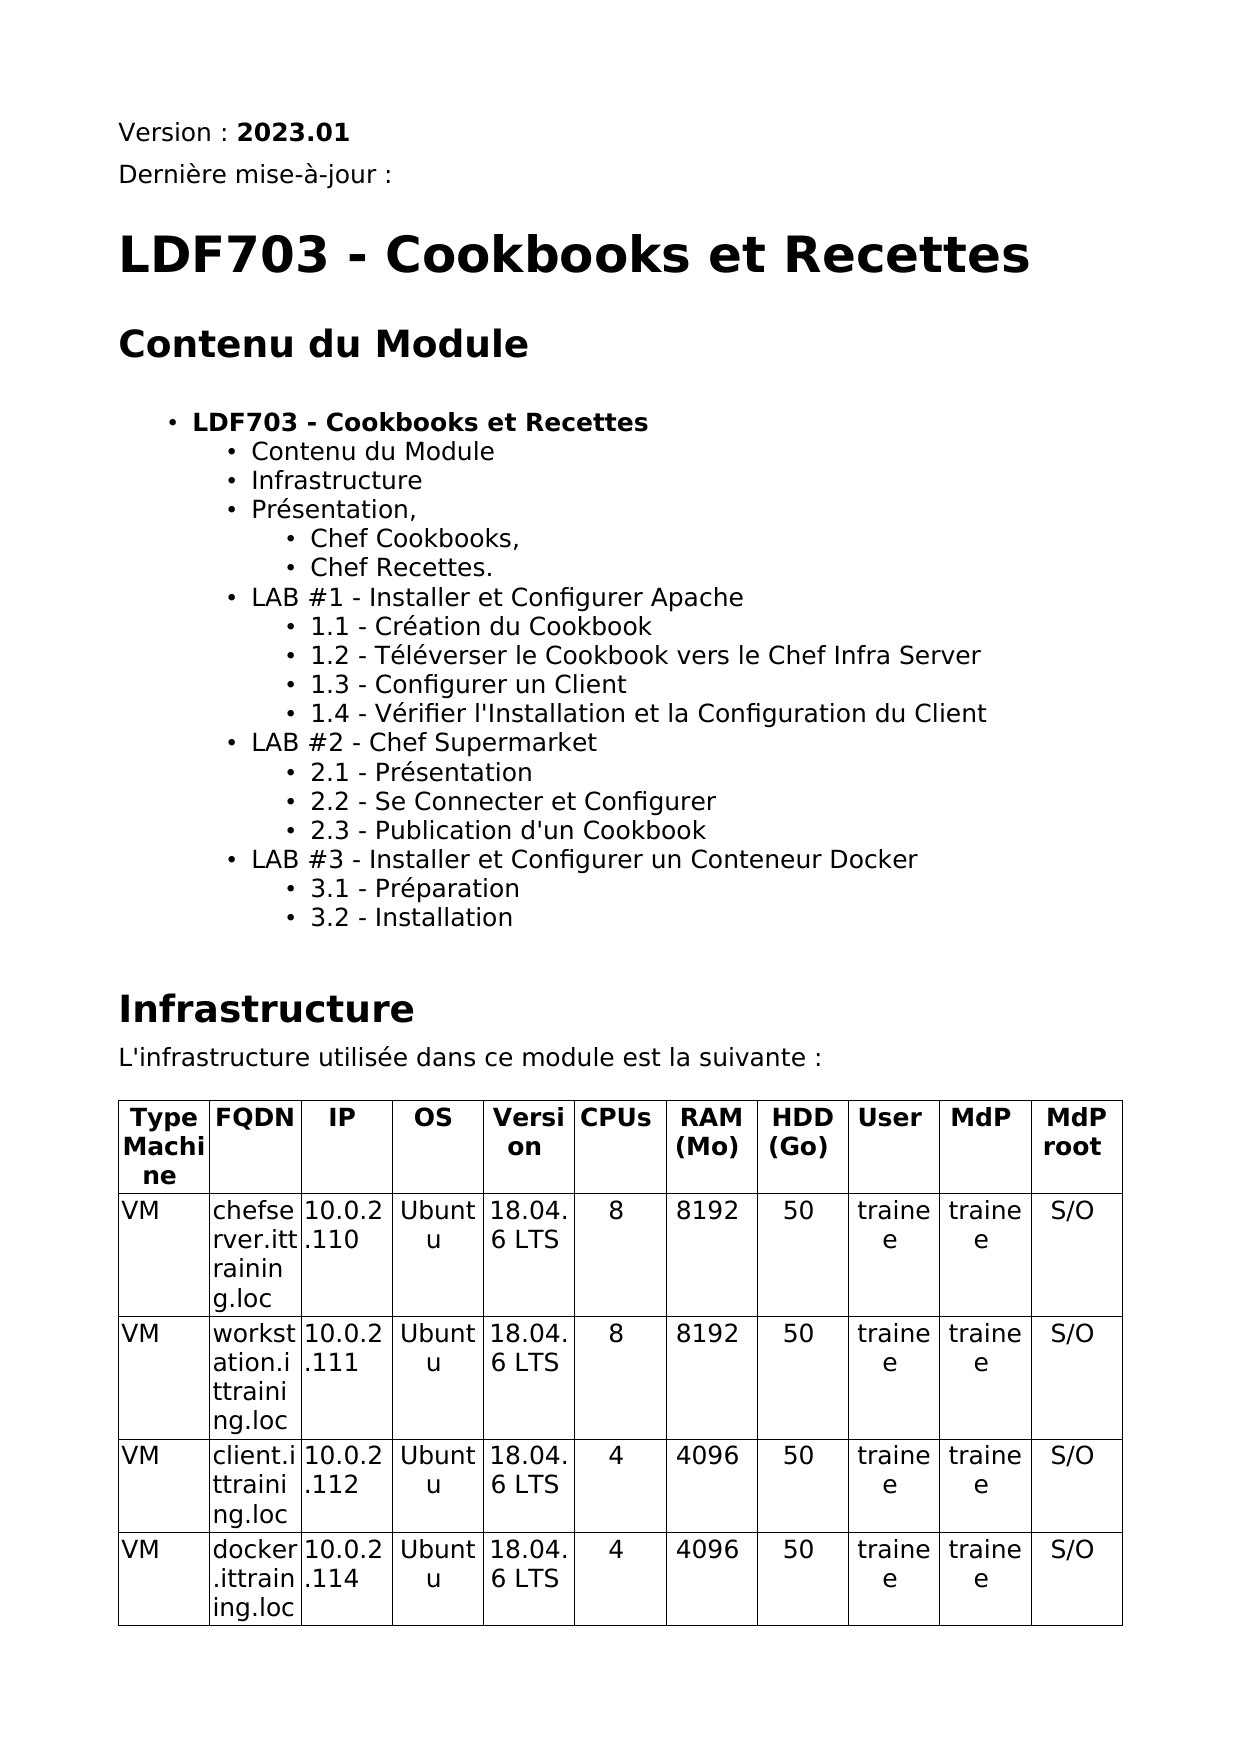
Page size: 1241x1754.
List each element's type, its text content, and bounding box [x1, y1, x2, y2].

table_cell VM [119, 1533, 209, 1625]
table_header IP [302, 1101, 392, 1193]
table_cell Ubuntu [393, 1194, 483, 1316]
table_cell S/O [1032, 1194, 1122, 1316]
list LAB #1 - Installer et Configurer Apache [236, 583, 1122, 612]
table_cell 18.04.6 LTS [484, 1533, 574, 1625]
list 1.4 - Vérifier l'Installation et la Configuration du Client [295, 699, 1122, 729]
list Présentation, [236, 495, 1122, 524]
table_cell 50 [758, 1440, 848, 1532]
text Dernière mise-à-jour : [118, 160, 1122, 189]
table_cell trainee [940, 1440, 1031, 1532]
table_cell 10.0.2.111 [302, 1317, 392, 1438]
table_cell workstation.ittraining.loc [210, 1317, 301, 1438]
table_header User [849, 1101, 939, 1193]
table_header OS [393, 1101, 483, 1193]
table_cell trainee [849, 1194, 939, 1316]
table_cell 4096 [667, 1440, 757, 1532]
list Infrastructure [236, 466, 1122, 495]
table_cell Ubuntu [393, 1440, 483, 1532]
table_cell 8 [575, 1317, 666, 1438]
table_cell trainee [940, 1194, 1031, 1316]
table_cell Ubuntu [393, 1533, 483, 1625]
list 2.2 - Se Connecter et Configurer [295, 787, 1122, 816]
table_cell client.ittraining.loc [210, 1440, 301, 1532]
list LDF703 - Cookbooks et Recettes [177, 408, 1122, 437]
list 2.1 - Présentation [295, 758, 1122, 787]
table_cell trainee [849, 1317, 939, 1438]
table_cell VM [119, 1194, 209, 1316]
list Chef Recettes. [295, 554, 1122, 583]
table_header MdP [940, 1101, 1031, 1193]
table_cell 8 [575, 1194, 666, 1316]
table_cell trainee [940, 1317, 1031, 1438]
table_cell 50 [758, 1194, 848, 1316]
table_cell 18.04.6 LTS [484, 1317, 574, 1438]
table_cell trainee [849, 1440, 939, 1532]
subtitle Contenu du Module [118, 322, 1122, 366]
list 1.3 - Configurer un Client [295, 670, 1122, 699]
table_cell S/O [1032, 1440, 1122, 1532]
list 3.1 - Préparation [295, 874, 1122, 904]
list 1.1 - Création du Cookbook [295, 612, 1122, 641]
list LAB #2 - Chef Supermarket [236, 729, 1122, 758]
list Contenu du Module [236, 437, 1122, 466]
list LAB #3 - Installer et Configurer un Conteneur Docker [236, 845, 1122, 874]
table_cell trainee [940, 1533, 1031, 1625]
text L'infrastructure utilisée dans ce module est la suivante : [118, 1043, 1122, 1073]
table_header RAM (Mo) [667, 1101, 757, 1193]
table_header FQDN [210, 1101, 301, 1193]
table_cell VM [119, 1440, 209, 1532]
list Chef Cookbooks, [295, 524, 1122, 554]
table_cell 10.0.2.114 [302, 1533, 392, 1625]
table_cell 4 [575, 1533, 666, 1625]
table_cell VM [119, 1317, 209, 1438]
table_cell 10.0.2.112 [302, 1440, 392, 1532]
table_cell 4096 [667, 1533, 757, 1625]
subtitle LDF703 - Cookbooks et Recettes [118, 226, 1122, 285]
table_header CPUs [575, 1101, 666, 1193]
table_cell 4 [575, 1440, 666, 1532]
table_cell chefserver.ittraining.loc [210, 1194, 301, 1316]
table_cell Ubuntu [393, 1317, 483, 1438]
table_header MdP root [1032, 1101, 1122, 1193]
list 1.2 - Téléverser le Cookbook vers le Chef Infra Server [295, 641, 1122, 670]
table_cell docker.ittraining.loc [210, 1533, 301, 1625]
table_cell 50 [758, 1533, 848, 1625]
table_cell 50 [758, 1317, 848, 1438]
table_cell trainee [849, 1533, 939, 1625]
table_cell 10.0.2.110 [302, 1194, 392, 1316]
list 3.2 - Installation [295, 904, 1122, 933]
table_header Version [484, 1101, 574, 1193]
table_cell 18.04.6 LTS [484, 1194, 574, 1316]
subtitle Infrastructure [118, 987, 1122, 1031]
table_cell 8192 [667, 1194, 757, 1316]
list 2.3 - Publication d'un Cookbook [295, 816, 1122, 845]
table_cell 18.04.6 LTS [484, 1440, 574, 1532]
table_header HDD (Go) [758, 1101, 848, 1193]
table_cell S/O [1032, 1533, 1122, 1625]
text Version : 2023.01 [118, 118, 1122, 147]
table_header Type Machine [119, 1101, 209, 1193]
table_cell 8192 [667, 1317, 757, 1438]
table_cell S/O [1032, 1317, 1122, 1438]
